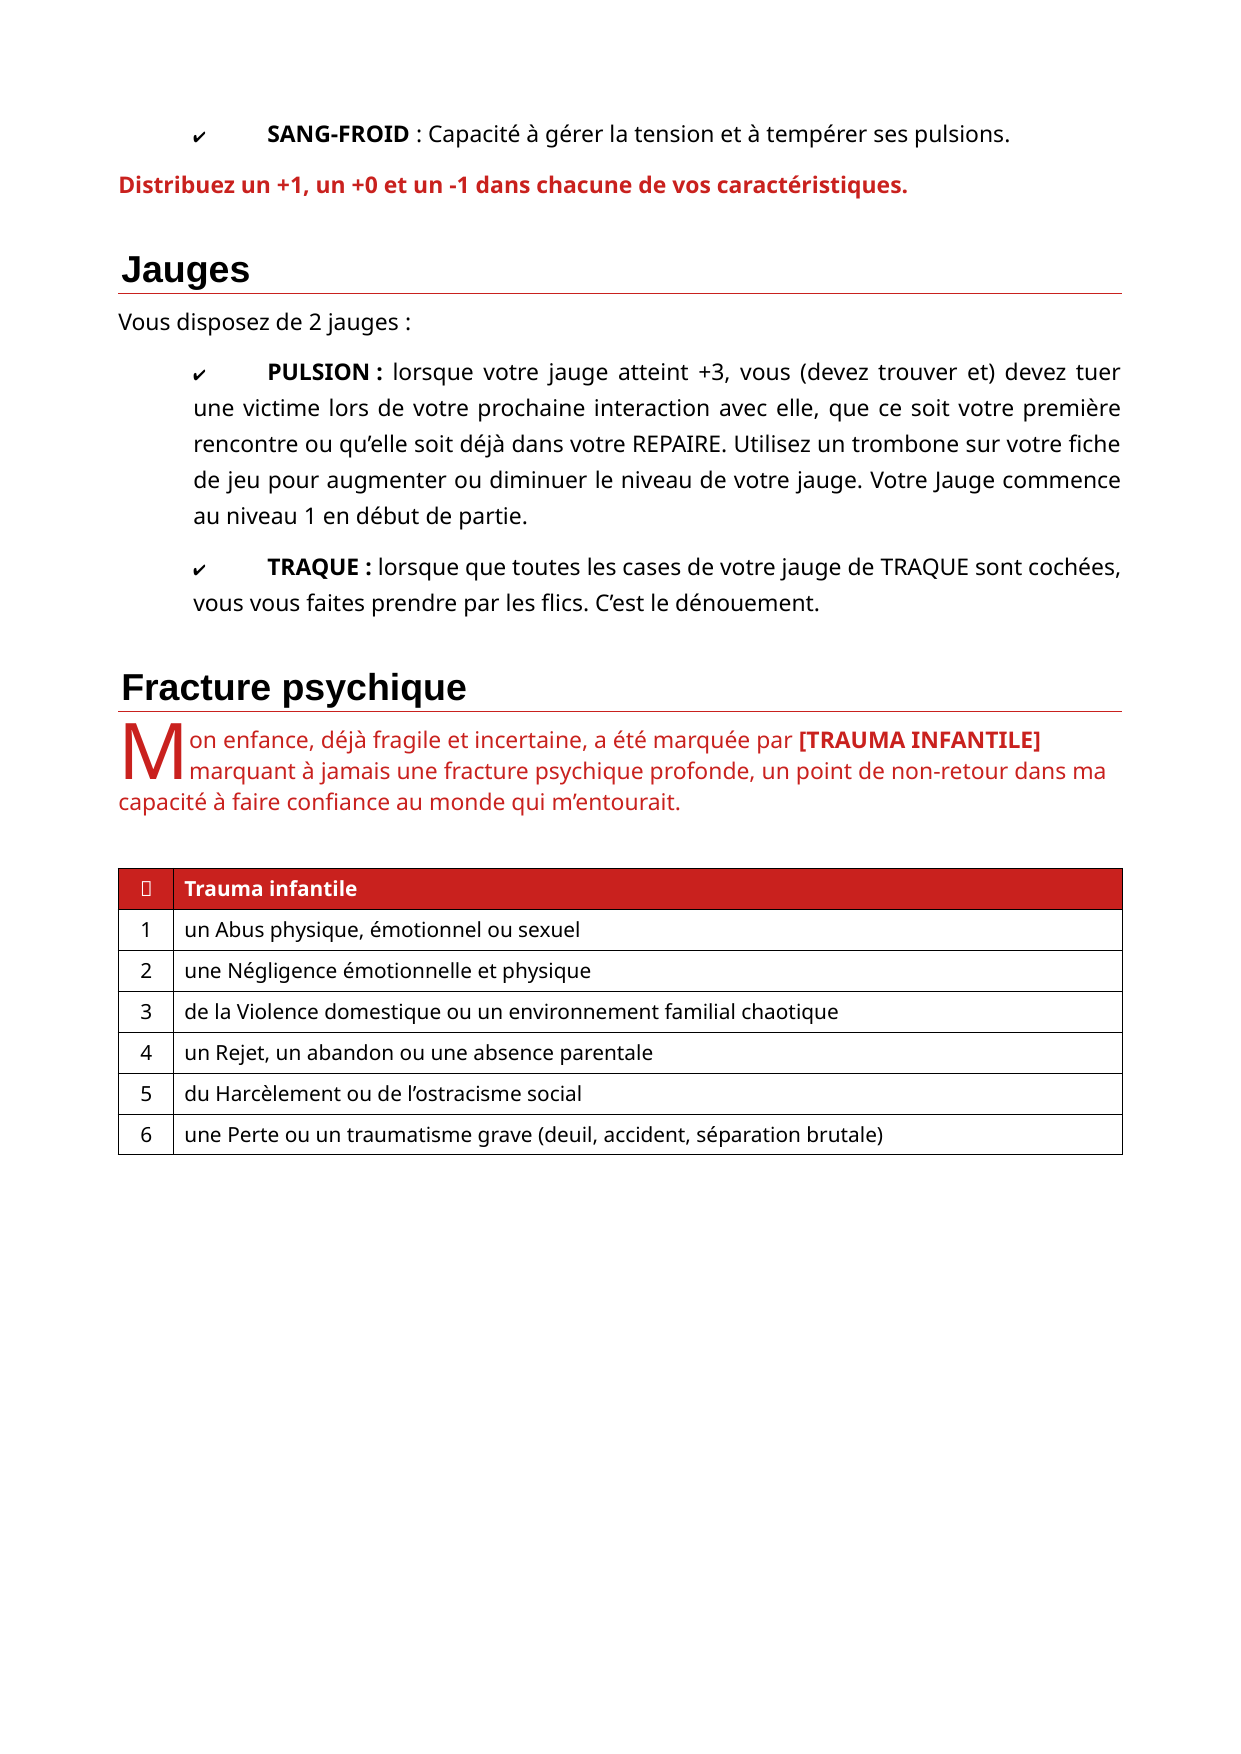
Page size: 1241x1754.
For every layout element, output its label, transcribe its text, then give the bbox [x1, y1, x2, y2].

table_header 🎲 [119, 869, 173, 909]
table_cell du Harcèlement ou de l’ostracisme social [174, 1074, 1122, 1113]
text Vous disposez de 2 jauges : [118, 306, 1122, 337]
table_cell de la Violence domestique ou un environnement familial chaotique [174, 992, 1122, 1032]
table_cell une Perte ou un traumatisme grave (deuil, accident, séparation brutale) [174, 1115, 1122, 1154]
table_cell 1 [119, 910, 173, 950]
text Mon enfance, déjà fragile et incertaine, a été marquée par [TRAUMA INFANTILE] marquant à jamais une fracture psychique profonde, un point de non-retour dans ma capacité à faire confiance au monde qui m’entourait. [118, 723, 1122, 817]
text Distribuez un +1, un +0 et un -1 dans chacune de vos caractéristiques. [118, 169, 1122, 200]
table_cell 2 [119, 951, 173, 991]
list SANG-FROID : Capacité à gérer la tension et à tempérer ses pulsions. [193, 118, 1122, 149]
table_cell 4 [119, 1033, 173, 1072]
table_cell 5 [119, 1074, 173, 1113]
table_cell un Abus physique, émotionnel ou sexuel [174, 910, 1122, 950]
list TRAQUE : lorsque que toutes les cases de votre jauge de TRAQUE sont cochées, vous vous faites prendre par les flics. C’est le dénouement. [193, 551, 1122, 618]
table_cell une Négligence émotionnelle et physique [174, 951, 1122, 991]
subtitle Jauges [118, 244, 1122, 293]
table_cell un Rejet, un abandon ou une absence parentale [174, 1033, 1122, 1072]
table_header Trauma infantile [174, 869, 1122, 909]
list PULSION : lorsque votre jauge atteint +3, vous (devez trouver et) devez tuer une victime lors de votre prochaine interaction avec elle, que ce soit votre première rencontre ou qu’elle soit déjà dans votre REPAIRE. Utilisez un trombone sur votre fiche de jeu pour augmenter ou diminuer le niveau de votre jauge. Votre Jauge commence au niveau 1 en début de partie. [193, 356, 1122, 531]
table_cell 3 [119, 992, 173, 1032]
subtitle Fracture psychique [118, 662, 1122, 711]
table_cell 6 [119, 1115, 173, 1154]
